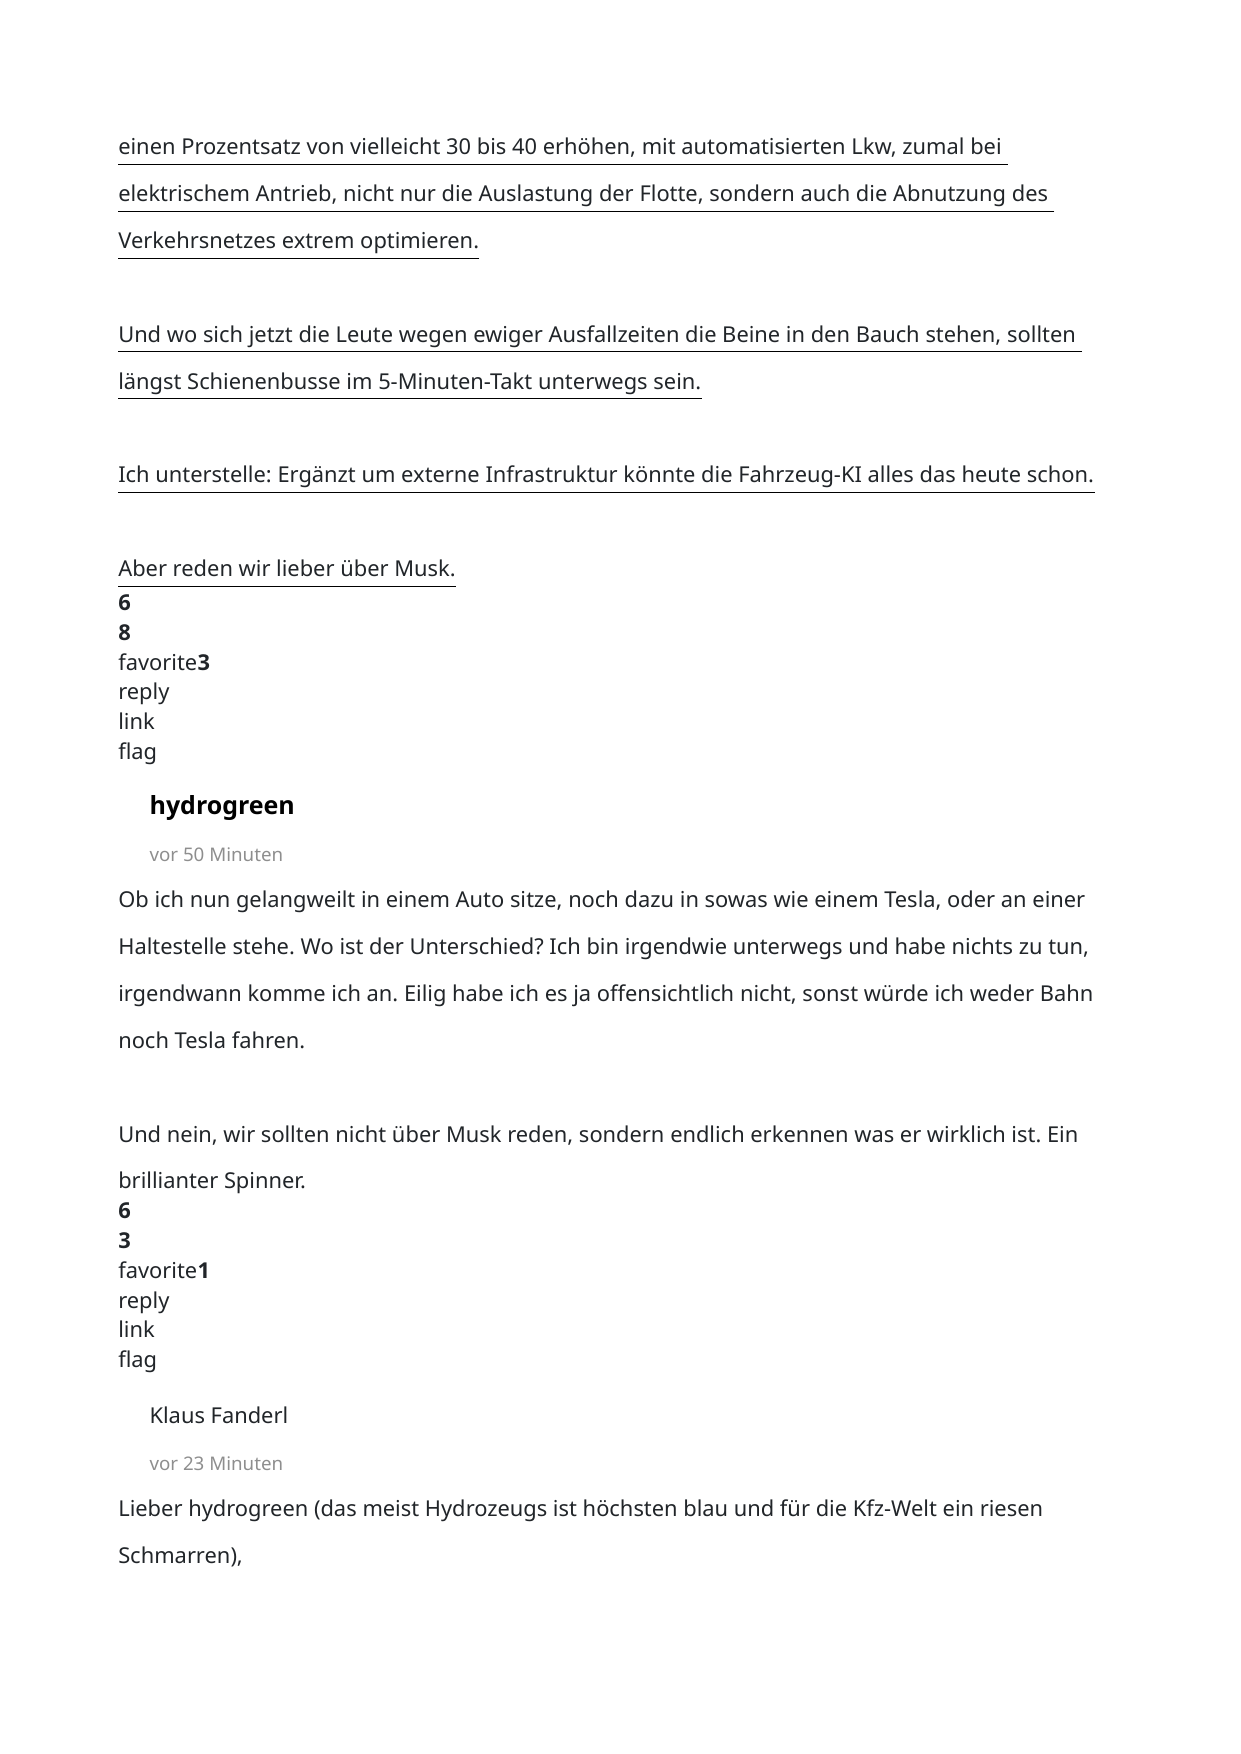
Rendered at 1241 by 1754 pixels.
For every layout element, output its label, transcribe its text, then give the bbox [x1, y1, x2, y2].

text link [118, 706, 1122, 736]
text Ob ich nun gelangweilt in einem Auto sitze, noch dazu in sowas wie einem Tesla, oder an einer Haltestelle stehe. Wo ist der Unterschied? Ich bin irgendwie unterwegs und habe nichts zu tun, irgendwann komme ich an. Eilig habe ich es ja offensichtlich nicht, sonst würde ich weder Bahn noch Tesla fahren. Und nein, wir sollten nicht über Musk reden, sondern endlich erkennen was er wirklich ist. Ein brillianter Spinner. [118, 867, 1122, 1195]
text Lieber hydrogreen (das meist Hydrozeugs ist höchsten blau und für die Kfz-Welt ein riesen Schmarren), [118, 1476, 1122, 1616]
text favorite1 [118, 1255, 1122, 1285]
text einen Prozentsatz von vielleicht 30 bis 40 erhöhen, mit automatisierten Lkw, zumal bei elektrischem Antrieb, nicht nur die Auslastung der Flotte, sondern auch die Abnutzung des Verkehrsnetzes extrem optimieren. Und wo sich jetzt die Leute wegen ewiger Ausfallzeiten die Beine in den Bauch stehen, sollten längst Schienenbusse im 5-Minuten-Takt unterwegs sein. Ich unterstelle: Ergänzt um externe Infrastruktur könnte die Fahrzeug-KI alles das heute schon. Aber reden wir lieber über Musk. [118, 118, 1122, 587]
text vor 23 Minuten [149, 1446, 1122, 1476]
text hydrogreen [149, 781, 1114, 822]
text flag [118, 1344, 1122, 1374]
text flag [118, 736, 1122, 766]
text 6 [118, 587, 1122, 617]
text favorite3 [118, 646, 1122, 676]
text vor 50 Minuten [149, 837, 1122, 867]
text reply [118, 1285, 1122, 1314]
text reply [118, 676, 1122, 706]
text link [118, 1314, 1122, 1344]
text 3 [118, 1225, 1122, 1255]
text Klaus Fanderl [149, 1390, 1114, 1430]
text 8 [118, 617, 1122, 646]
text 6 [118, 1195, 1122, 1225]
